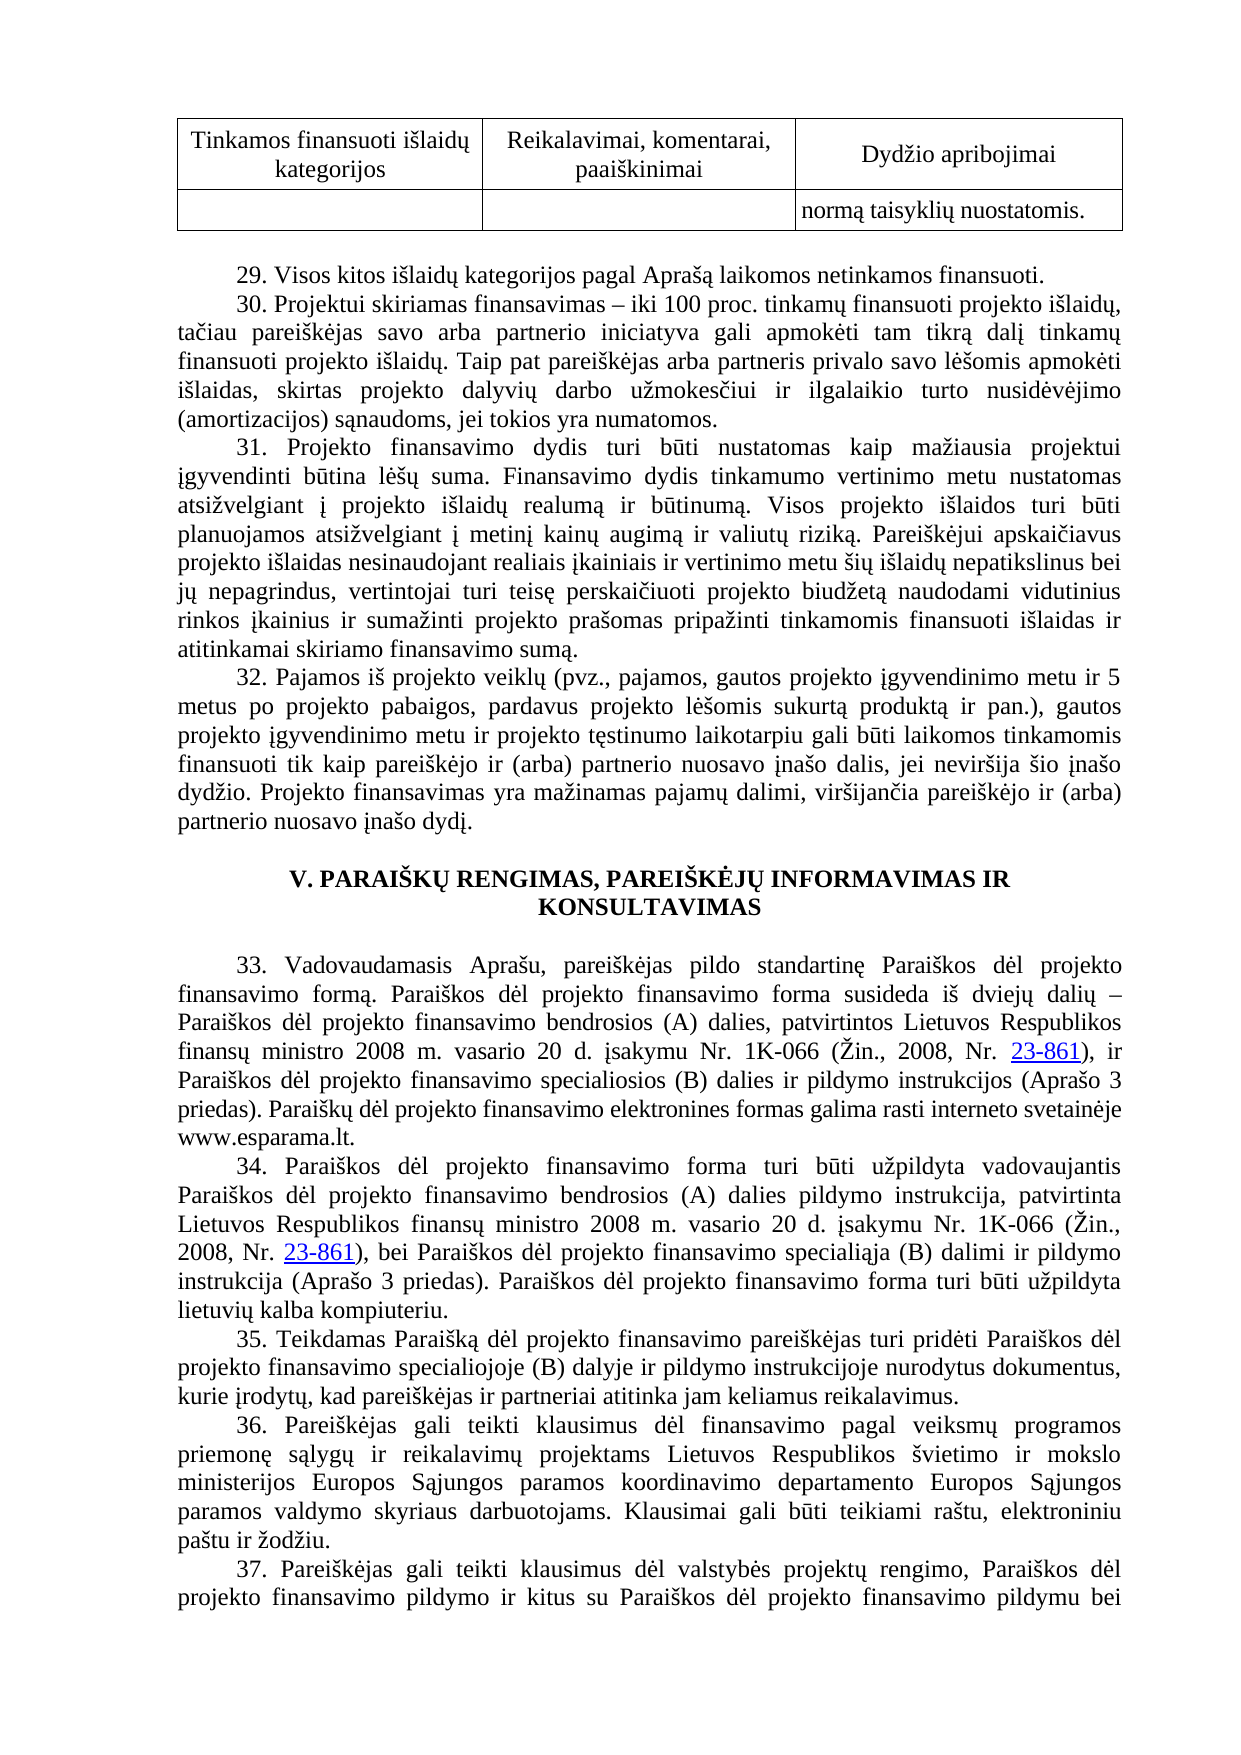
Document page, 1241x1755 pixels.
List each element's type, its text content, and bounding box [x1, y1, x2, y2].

text 37. Pareiškėjas gali teikti klausimus dėl valstybės projektų rengimo, Paraiškos dėl projekto finansavimo pildymo ir kitus su Paraiškos dėl projekto finansavimo pildymu bei [177, 1554, 1122, 1611]
text 32. Pajamos iš projekto veiklų (pvz., pajamos, gautos projekto įgyvendinimo metu ir 5 metus po projekto pabaigos, pardavus projekto lėšomis sukurtą produktą ir pan.), gautos projekto įgyvendinimo metu ir projekto tęstinumo laikotarpiu gali būti laikomos tinkamomis finansuoti tik kaip pareiškėjo ir (arba) partnerio nuosavo įnašo dalis, jei neviršija šio įnašo dydžio. Projekto finansavimas yra mažinamas pajamų dalimi, viršijančia pareiškėjo ir (arba) partnerio nuosavo įnašo dydį. [177, 662, 1122, 835]
table_header Reikalavimai, komentarai, paaiškinimai [483, 119, 795, 188]
text 35. Teikdamas Paraišką dėl projekto finansavimo pareiškėjas turi pridėti Paraiškos dėl projekto finansavimo specialiojoje (B) dalyje ir pildymo instrukcijoje nurodytus dokumentus, kurie įrodytų, kad pareiškėjas ir partneriai atitinka jam keliamus reikalavimus. [177, 1324, 1122, 1410]
text 34. Paraiškos dėl projekto finansavimo forma turi būti užpildyta vadovaujantis Paraiškos dėl projekto finansavimo bendrosios (A) dalies pildymo instrukcija, patvirtinta Lietuvos Respublikos finansų ministro 2008 m. vasario 20 d. įsakymu Nr. 1K-066 (Žin., 2008, Nr. 23-861), bei Paraiškos dėl projekto finansavimo specialiąja (B) dalimi ir pildymo instrukcija (Aprašo 3 priedas). Paraiškos dėl projekto finansavimo forma turi būti užpildyta lietuvių kalba kompiuteriu. [177, 1151, 1122, 1324]
text V. PARAIŠKŲ RENGIMAS, PAREIŠKĖJŲ INFORMAVIMAS IR KONSULTAVIMAS [177, 864, 1122, 921]
text 30. Projektui skiriamas finansavimas – iki 100 proc. tinkamų finansuoti projekto išlaidų, tačiau pareiškėjas savo arba partnerio iniciatyva gali apmokėti tam tikrą dalį tinkamų finansuoti projekto išlaidų. Taip pat pareiškėjas arba partneris privalo savo lėšomis apmokėti išlaidas, skirtas projekto dalyvių darbo užmokesčiui ir ilgalaikio turto nusidėvėjimo (amortizacijos) sąnaudoms, jei tokios yra numatomos. [177, 289, 1122, 432]
text 33. Vadovaudamasis Aprašu, pareiškėjas pildo standartinę Paraiškos dėl projekto finansavimo formą. Paraiškos dėl projekto finansavimo forma susideda iš dviejų dalių – Paraiškos dėl projekto finansavimo bendrosios (A) dalies, patvirtintos Lietuvos Respublikos finansų ministro 2008 m. vasario 20 d. įsakymu Nr. 1K-066 (Žin., 2008, Nr. 23-861), ir Paraiškos dėl projekto finansavimo specialiosios (B) dalies ir pildymo instrukcijos (Aprašo 3 priedas). Paraiškų dėl projekto finansavimo elektronines formas galima rasti interneto svetainėje www.esparama.lt. [177, 950, 1122, 1151]
text 36. Pareiškėjas gali teikti klausimus dėl finansavimo pagal veiksmų programos priemonę sąlygų ir reikalavimų projektams Lietuvos Respublikos švietimo ir mokslo ministerijos Europos Sąjungos paramos koordinavimo departamento Europos Sąjungos paramos valdymo skyriaus darbuotojams. Klausimai gali būti teikiami raštu, elektroniniu paštu ir žodžiu. [177, 1410, 1122, 1554]
table_cell [483, 190, 795, 230]
table_header Tinkamos finansuoti išlaidų kategorijos [178, 119, 482, 188]
text 29. Visos kitos išlaidų kategorijos pagal Aprašą laikomos netinkamos finansuoti. [177, 260, 1122, 289]
text 31. Projekto finansavimo dydis turi būti nustatomas kaip mažiausia projektui įgyvendinti būtina lėšų suma. Finansavimo dydis tinkamumo vertinimo metu nustatomas atsižvelgiant į projekto išlaidų realumą ir būtinumą. Visos projekto išlaidos turi būti planuojamos atsižvelgiant į metinį kainų augimą ir valiutų riziką. Pareiškėjui apskaičiavus projekto išlaidas nesinaudojant realiais įkainiais ir vertinimo metu šių išlaidų nepatikslinus bei jų nepagrindus, vertintojai turi teisę perskaičiuoti projekto biudžetą naudodami vidutinius rinkos įkainius ir sumažinti projekto prašomas pripažinti tinkamomis finansuoti išlaidas ir atitinkamai skiriamo finansavimo sumą. [177, 432, 1122, 662]
table_header Dydžio apribojimai [796, 119, 1122, 188]
table_cell [178, 190, 482, 230]
table_cell normą taisyklių nuostatomis. [796, 190, 1122, 230]
